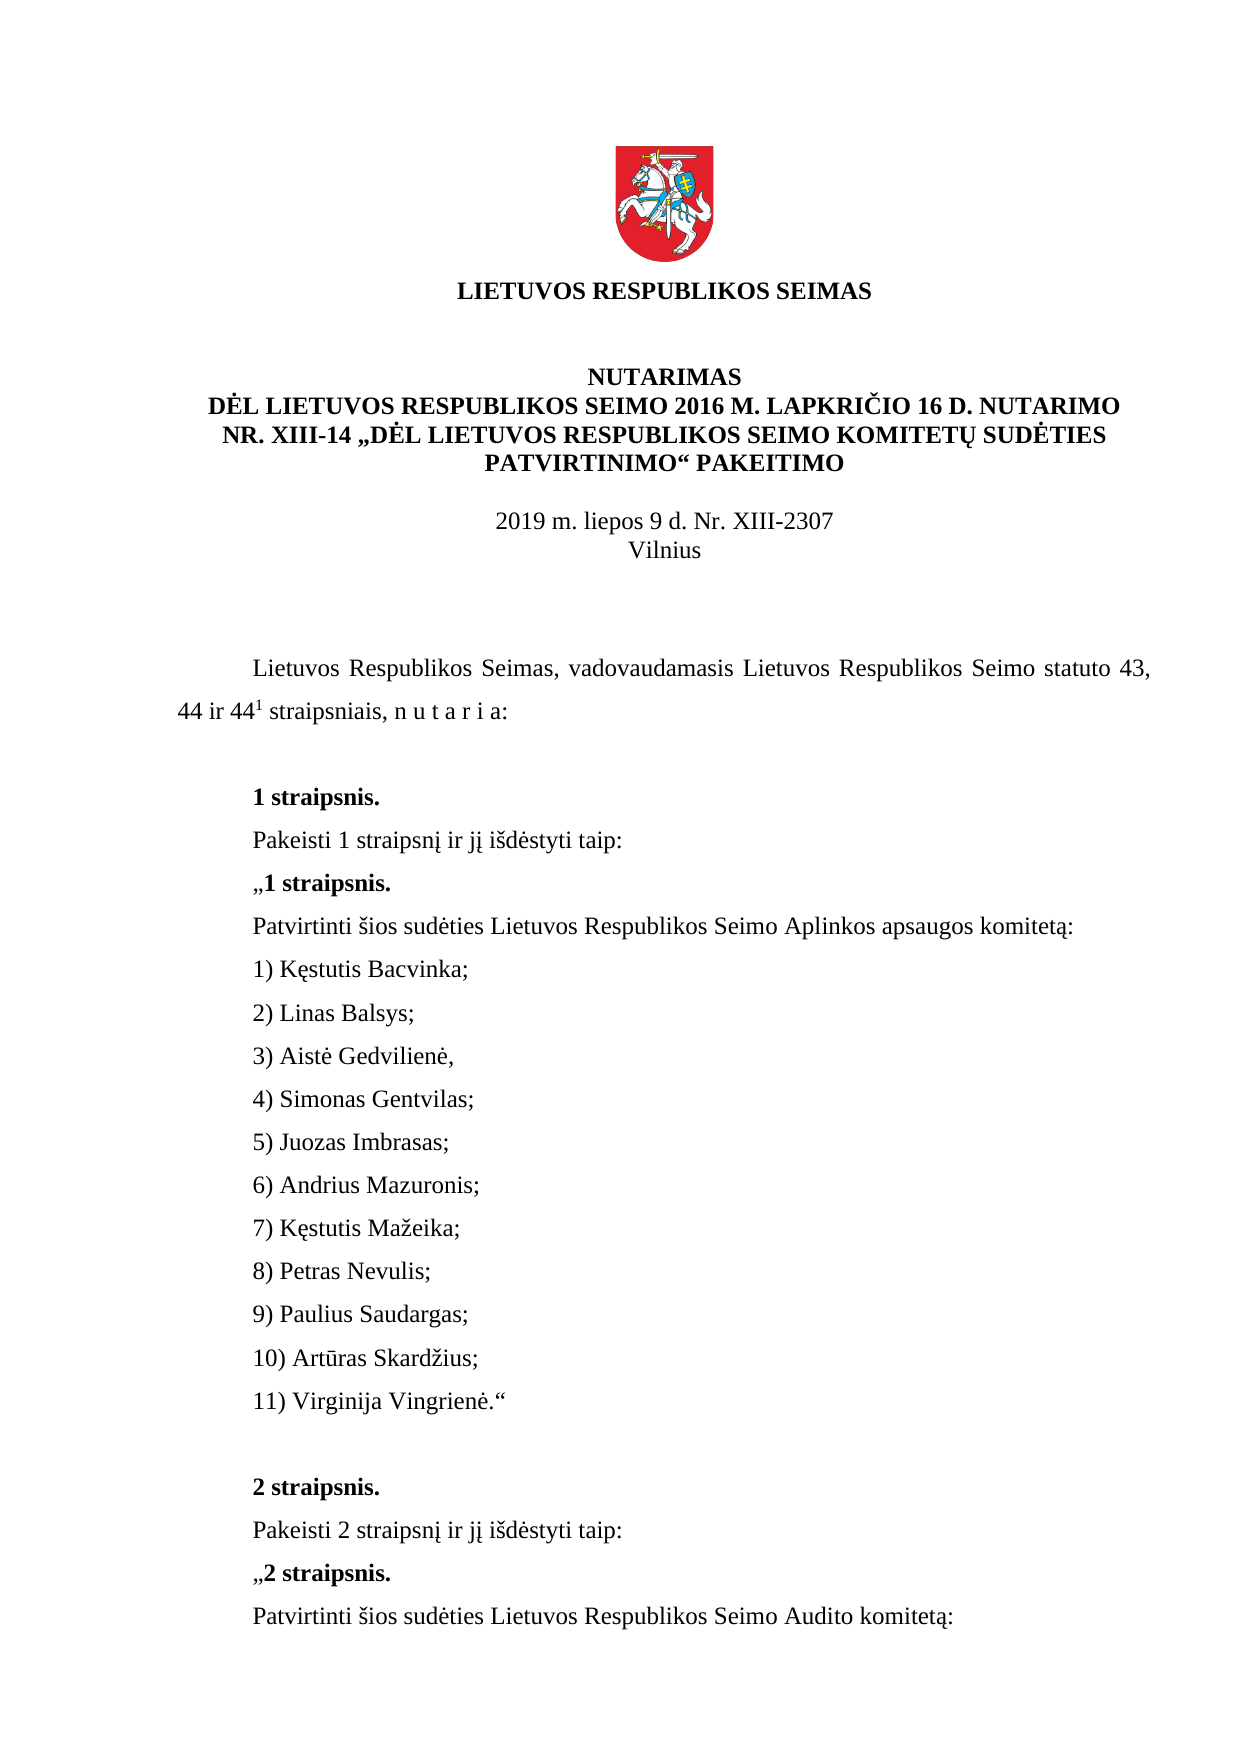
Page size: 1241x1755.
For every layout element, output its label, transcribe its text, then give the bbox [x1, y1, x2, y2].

text 4) Simonas Gentvilas; [177, 1084, 1152, 1113]
text 2019 m. liepos 9 d. Nr. XIII-2307 [177, 506, 1152, 535]
text NUTARIMAS [177, 362, 1152, 391]
text 6) Andrius Mazuronis; [177, 1170, 1152, 1199]
text LIETUVOS RESPUBLIKOS SEIMAS [177, 276, 1152, 305]
text 1) Kęstutis Bacvinka; [177, 954, 1152, 983]
text 5) Juozas Imbrasas; [177, 1127, 1152, 1156]
text Patvirtinti šios sudėties Lietuvos Respublikos Seimo Aplinkos apsaugos komitetą: [177, 911, 1152, 940]
text 1 straipsnis. [177, 782, 1152, 811]
text „1 straipsnis. [177, 868, 1152, 897]
text Lietuvos Respublikos Seimas, vadovaudamasis Lietuvos Respublikos Seimo statuto 43, 44 ir 441 straipsniais, nutaria: [177, 653, 1152, 724]
text 3) Aistė Gedvilienė, [177, 1041, 1152, 1069]
text 8) Petras Nevulis; [177, 1256, 1152, 1285]
text Pakeisti 1 straipsnį ir jį išdėstyti taip: [177, 825, 1152, 854]
text 11) Virginija Vingrienė.“ [177, 1386, 1152, 1414]
text „2 straipsnis. [177, 1558, 1152, 1587]
text Pakeisti 2 straipsnį ir jį išdėstyti taip: [177, 1515, 1152, 1544]
text Patvirtinti šios sudėties Lietuvos Respublikos Seimo Audito komitetą: [177, 1601, 1152, 1630]
text Vilnius [177, 535, 1152, 563]
text 2) Linas Balsys; [177, 998, 1152, 1026]
text 10) Artūras Skardžius; [177, 1343, 1152, 1371]
text 7) Kęstutis Mažeika; [177, 1213, 1152, 1242]
text 2 straipsnis. [177, 1472, 1152, 1501]
text DĖL LIETUVOS RESPUBLIKOS SEIMO 2016 M. LAPKRIČIO 16 D. NUTARIMO NR. XIII-14 „DĖL LIETUVOS RESPUBLIKOS SEIMO KOMITETŲ SUDĖTIES PATVIRTINIMO“ PAKEITIMO [177, 391, 1152, 477]
text 9) Paulius Saudargas; [177, 1299, 1152, 1328]
